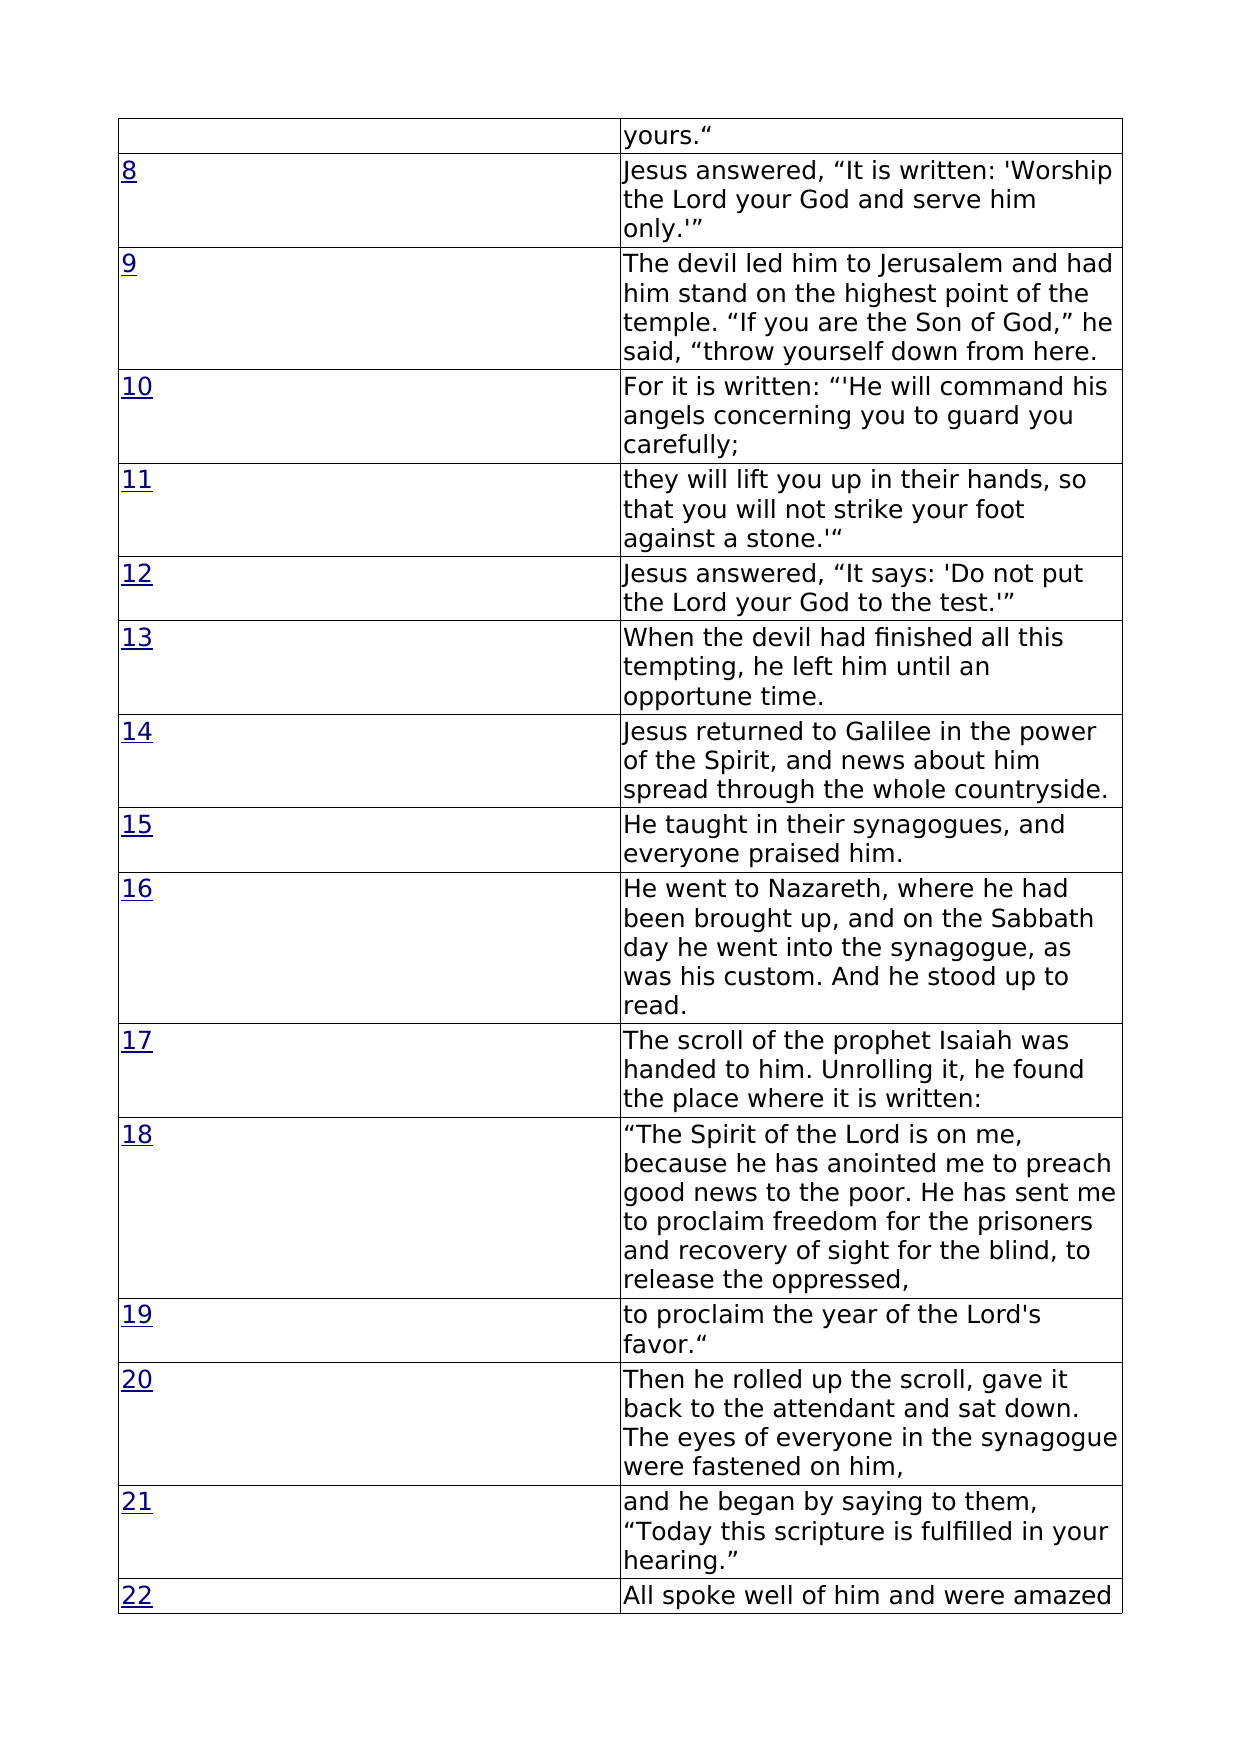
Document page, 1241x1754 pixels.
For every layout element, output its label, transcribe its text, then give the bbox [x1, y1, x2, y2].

table_cell 8 [119, 154, 620, 247]
table_cell 19 [119, 1299, 620, 1362]
table_cell [119, 119, 620, 153]
table_cell 17 [119, 1024, 620, 1117]
table_cell Then he rolled up the scroll, gave it back to the attendant and sat down. The eyes of everyone in the synagogue were fastened on him, [621, 1363, 1122, 1484]
table_cell to proclaim the year of the Lord's favor.“ [621, 1299, 1122, 1362]
table_cell 9 [119, 248, 620, 369]
table_cell 20 [119, 1363, 620, 1484]
table_cell He went to Nazareth, where he had been brought up, and on the Sabbath day he went into the synagogue, as was his custom. And he stood up to read. [621, 873, 1122, 1023]
table_cell 15 [119, 808, 620, 872]
table_cell 10 [119, 370, 620, 463]
table_cell All spoke well of him and were amazed [621, 1579, 1122, 1613]
table_cell The devil led him to Jerusalem and had him stand on the highest point of the temple. “If you are the Son of God,” he said, “throw yourself down from here. [621, 248, 1122, 369]
table_cell yours.“ [621, 119, 1122, 153]
table_cell Jesus answered, “It says: 'Do not put the Lord your God to the test.'” [621, 557, 1122, 620]
table_cell The scroll of the prophet Isaiah was handed to him. Unrolling it, he found the place where it is written: [621, 1024, 1122, 1117]
table_cell Jesus returned to Galilee in the power of the Spirit, and news about him spread through the whole countryside. [621, 715, 1122, 807]
table_cell 16 [119, 873, 620, 1023]
table_cell 12 [119, 557, 620, 620]
table_cell He taught in their synagogues, and everyone praised him. [621, 808, 1122, 872]
table_cell For it is written: “'He will command his angels concerning you to guard you carefully; [621, 370, 1122, 463]
table_cell Jesus answered, “It is written: 'Worship the Lord your God and serve him only.'” [621, 154, 1122, 247]
table_cell 13 [119, 621, 620, 714]
table_cell When the devil had finished all this tempting, he left him until an opportune time. [621, 621, 1122, 714]
table_cell 11 [119, 464, 620, 556]
table_cell 22 [119, 1579, 620, 1613]
table_cell “The Spirit of the Lord is on me, because he has anointed me to preach good news to the poor. He has sent me to proclaim freedom for the prisoners and recovery of sight for the blind, to release the oppressed, [621, 1118, 1122, 1298]
table_cell and he began by saying to them, “Today this scripture is fulfilled in your hearing.” [621, 1486, 1122, 1578]
table_cell 18 [119, 1118, 620, 1298]
table_cell 14 [119, 715, 620, 807]
table_cell they will lift you up in their hands, so that you will not strike your foot against a stone.'“ [621, 464, 1122, 556]
table_cell 21 [119, 1486, 620, 1578]
